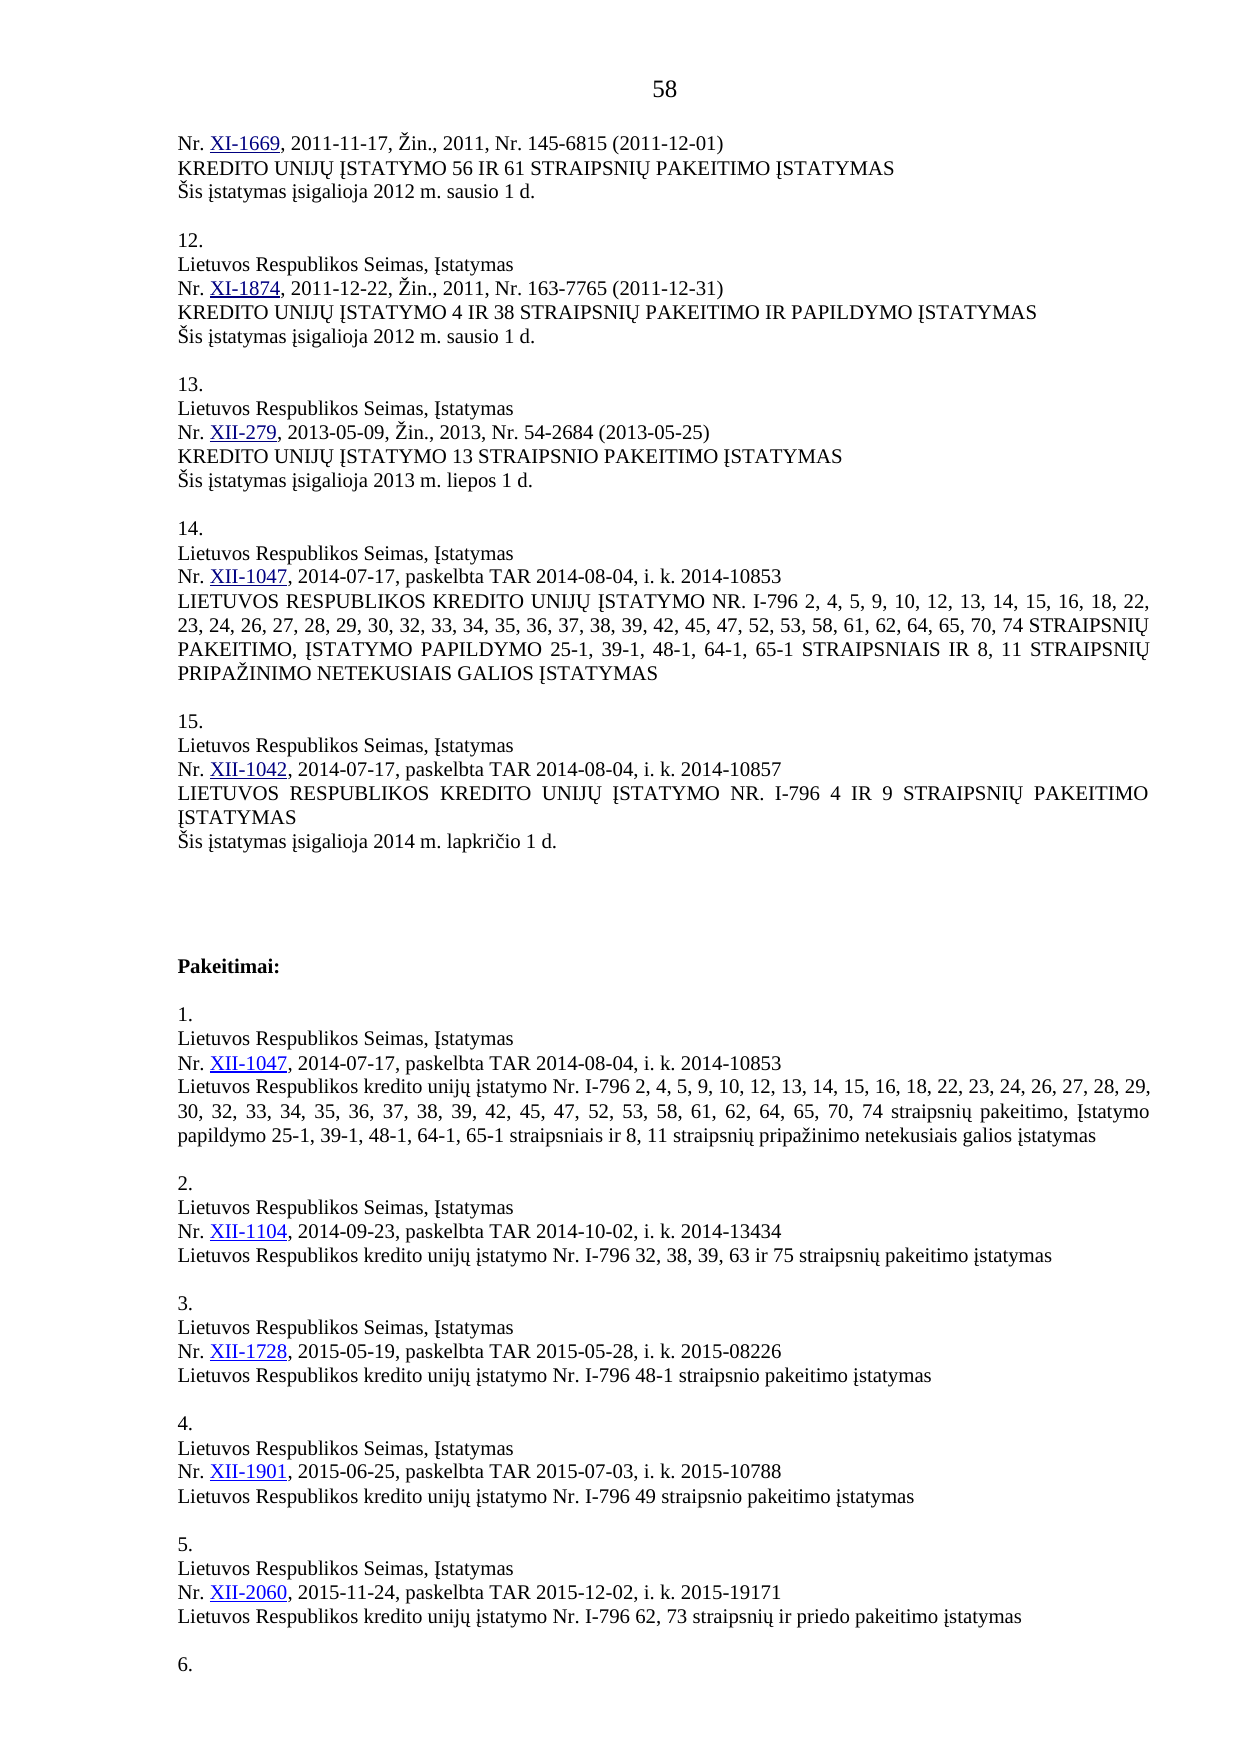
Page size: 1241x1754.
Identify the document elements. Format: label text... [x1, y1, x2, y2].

text Lietuvos Respublikos Seimas, Įstatymas [177, 1026, 1152, 1050]
text 3. [177, 1291, 1152, 1315]
text Nr. XI-1669, 2011-11-17, Žin., 2011, Nr. 145-6815 (2011-12-01) [177, 131, 1149, 155]
text Lietuvos Respublikos Seimas, Įstatymas [177, 252, 1149, 276]
text 4. [177, 1411, 1152, 1435]
text 1. [177, 1002, 1152, 1026]
text 15. [177, 709, 1149, 733]
text LIETUVOS RESPUBLIKOS KREDITO UNIJŲ ĮSTATYMO NR. I-796 2, 4, 5, 9, 10, 12, 13, 14, 15, 16, 18, 22, 23, 24, 26, 27, 28, 29, 30, 32, 33, 34, 35, 36, 37, 38, 39, 42, 45, 47, 52, 53, 58, 61, 62, 64, 65, 70, 74 STRAIPSNIŲ PAKEITIMO, ĮSTATYMO PAPILDYMO 25-1, 39-1, 48-1, 64-1, 65-1 STRAIPSNIAIS IR 8, 11 STRAIPSNIŲ PRIPAŽINIMO NETEKUSIAIS GALIOS ĮSTATYMAS [177, 588, 1152, 685]
text Nr. XII-1728, 2015-05-19, paskelbta TAR 2015-05-28, i. k. 2015-08226 [177, 1339, 1152, 1363]
text Nr. XII-2060, 2015-11-24, paskelbta TAR 2015-12-02, i. k. 2015-19171 [177, 1580, 1152, 1604]
text 5. [177, 1532, 1152, 1556]
text Pakeitimai: [177, 954, 1152, 978]
text Nr. XII-279, 2013-05-09, Žin., 2013, Nr. 54-2684 (2013-05-25) [177, 420, 1149, 444]
text Lietuvos Respublikos kredito unijų įstatymo Nr. I-796 49 straipsnio pakeitimo įstatymas [177, 1483, 1152, 1508]
text KREDITO UNIJŲ ĮSTATYMO 4 IR 38 STRAIPSNIŲ PAKEITIMO IR PAPILDYMO ĮSTATYMAS [177, 300, 1149, 324]
text Šis įstatymas įsigalioja 2013 m. liepos 1 d. [177, 468, 1128, 492]
text Lietuvos Respublikos kredito unijų įstatymo Nr. I-796 32, 38, 39, 63 ir 75 straipsnių pakeitimo įstatymas [177, 1243, 1152, 1267]
text Lietuvos Respublikos kredito unijų įstatymo Nr. I-796 62, 73 straipsnių ir priedo pakeitimo įstatymas [177, 1604, 1152, 1628]
text Nr. XII-1047, 2014-07-17, paskelbta TAR 2014-08-04, i. k. 2014-10853 [177, 564, 1149, 588]
text Lietuvos Respublikos Seimas, Įstatymas [177, 1556, 1152, 1580]
text Šis įstatymas įsigalioja 2012 m. sausio 1 d. [177, 179, 1149, 203]
text Nr. XII-1047, 2014-07-17, paskelbta TAR 2014-08-04, i. k. 2014-10853 [177, 1050, 1152, 1074]
text Lietuvos Respublikos Seimas, Įstatymas [177, 396, 1149, 420]
text Nr. XII-1042, 2014-07-17, paskelbta TAR 2014-08-04, i. k. 2014-10857 [177, 757, 1149, 781]
text 6. [177, 1652, 1152, 1676]
text Nr. XI-1874, 2011-12-22, Žin., 2011, Nr. 163-7765 (2011-12-31) [177, 276, 1149, 300]
text Nr. XII-1104, 2014-09-23, paskelbta TAR 2014-10-02, i. k. 2014-13434 [177, 1219, 1152, 1243]
text 12. [177, 228, 1149, 252]
text Nr. XII-1901, 2015-06-25, paskelbta TAR 2015-07-03, i. k. 2015-10788 [177, 1459, 1152, 1483]
text KREDITO UNIJŲ ĮSTATYMO 56 IR 61 STRAIPSNIŲ PAKEITIMO ĮSTATYMAS [177, 155, 1149, 179]
text Lietuvos Respublikos Seimas, Įstatymas [177, 733, 1149, 757]
text Šis įstatymas įsigalioja 2014 m. lapkričio 1 d. [177, 829, 1152, 853]
text 2. [177, 1171, 1152, 1195]
text Lietuvos Respublikos Seimas, Įstatymas [177, 540, 1149, 564]
text Lietuvos Respublikos Seimas, Įstatymas [177, 1315, 1152, 1339]
text LIETUVOS RESPUBLIKOS KREDITO UNIJŲ ĮSTATYMO NR. I-796 4 IR 9 STRAIPSNIŲ PAKEITIMO ĮSTATYMAS [177, 781, 1149, 829]
text 14. [177, 516, 1149, 540]
text Lietuvos Respublikos Seimas, Įstatymas [177, 1195, 1152, 1219]
text Lietuvos Respublikos kredito unijų įstatymo Nr. I-796 2, 4, 5, 9, 10, 12, 13, 14, 15, 16, 18, 22, 23, 24, 26, 27, 28, 29, 30, 32, 33, 34, 35, 36, 37, 38, 39, 42, 45, 47, 52, 53, 58, 61, 62, 64, 65, 70, 74 straipsnių pakeitimo, Įstatymo papildymo 25-1, 39-1, 48-1, 64-1, 65-1 straipsniais ir 8, 11 straipsnių pripažinimo netekusiais galios įstatymas [177, 1074, 1152, 1147]
text Lietuvos Respublikos Seimas, Įstatymas [177, 1435, 1152, 1459]
text Šis įstatymas įsigalioja 2012 m. sausio 1 d. [177, 324, 1149, 348]
text 13. [177, 372, 1149, 396]
text KREDITO UNIJŲ ĮSTATYMO 13 STRAIPSNIO PAKEITIMO ĮSTATYMAS [177, 444, 1149, 468]
text Lietuvos Respublikos kredito unijų įstatymo Nr. I-796 48-1 straipsnio pakeitimo įstatymas [177, 1363, 1152, 1387]
